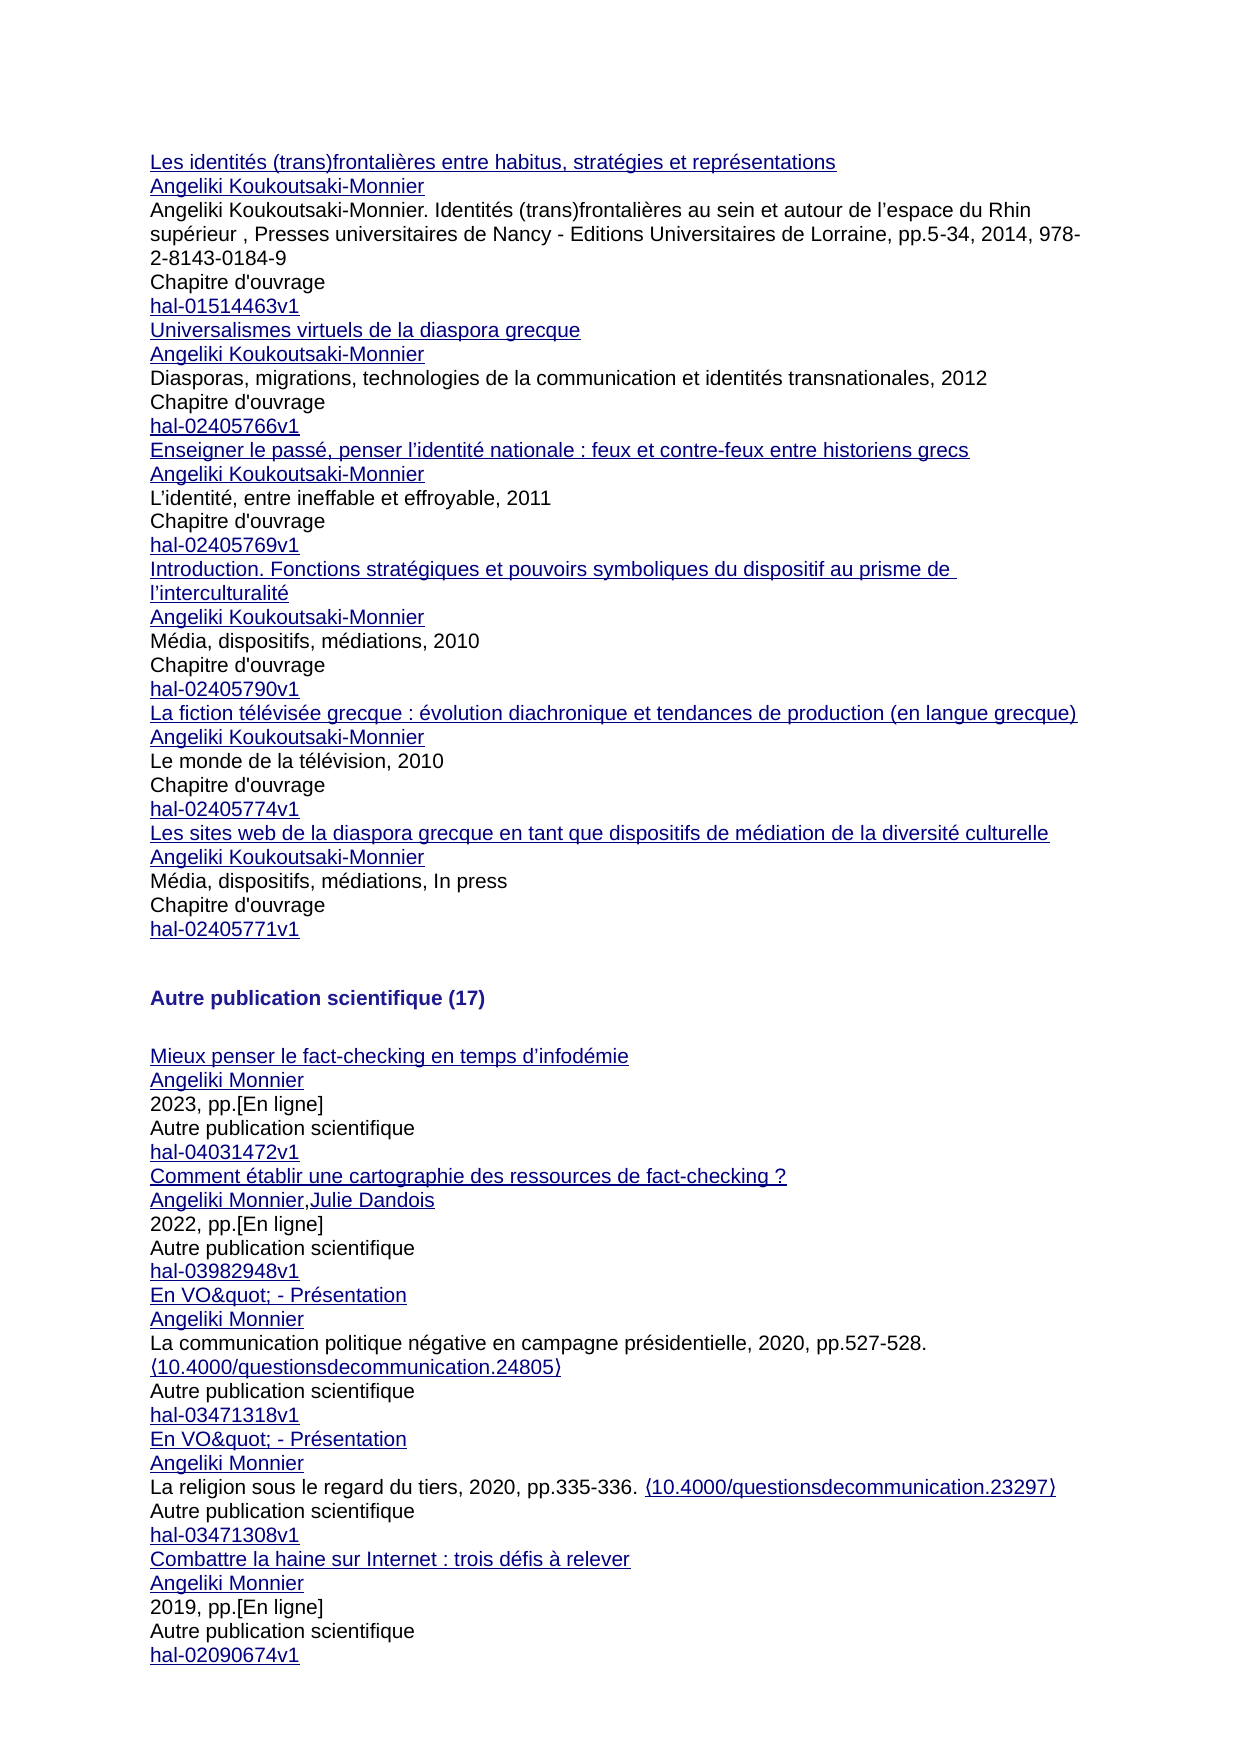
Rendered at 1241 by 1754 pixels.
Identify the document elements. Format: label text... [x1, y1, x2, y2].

table_cell En VO&quot; - Présentation Angeliki Monnier La religion sous le regard du tiers, 2020, pp.335-336. ⟨10.4000/questionsdecommunication.23297⟩ Autre publication scientifique hal-03471308v1 [150, 1427, 1090, 1547]
subtitle Autre publication scientifique (17) [150, 985, 1090, 1009]
table_cell Combattre la haine sur Internet : trois défis à relever Angeliki Monnier 2019, pp.[En ligne] Autre publication scientifique hal-02090674v1 [150, 1547, 1090, 1667]
table_cell Enseigner le passé, penser l’identité nationale : feux et contre-feux entre historiens grecs Angeliki Koukoutsaki-Monnier L’identité, entre ineffable et effroyable, 2011 Chapitre d'ouvrage hal-02405769v1 [150, 438, 1090, 557]
table_cell Les identités (trans)frontalières entre habitus, stratégies et représentations Angeliki Koukoutsaki-Monnier Angeliki Koukoutsaki-Monnier. Identités (trans)frontalières au sein et autour de l’espace du Rhin supérieur , Presses universitaires de Nancy - Editions Universitaires de Lorraine, pp.5‑34, 2014, 978-2-8143-0184-9 Chapitre d'ouvrage hal-01514463v1 [150, 150, 1090, 318]
table_header Mieux penser le fact-checking en temps d’infodémie Angeliki Monnier 2023, pp.[En ligne] Autre publication scientifique hal-04031472v1 [150, 1044, 1090, 1163]
table_cell Universalismes virtuels de la diaspora grecque Angeliki Koukoutsaki-Monnier Diasporas, migrations, technologies de la communication et identités transnationales, 2012 Chapitre d'ouvrage hal-02405766v1 [150, 318, 1090, 437]
table_cell La fiction télévisée grecque : évolution diachronique et tendances de production (en langue grecque) Angeliki Koukoutsaki-Monnier Le monde de la télévision, 2010 Chapitre d'ouvrage hal-02405774v1 [150, 701, 1090, 821]
table_cell En VO&quot; - Présentation Angeliki Monnier La communication politique négative en campagne présidentielle, 2020, pp.527-528. ⟨10.4000/questionsdecommunication.24805⟩ Autre publication scientifique hal-03471318v1 [150, 1283, 1090, 1427]
table_cell Introduction. Fonctions stratégiques et pouvoirs symboliques du dispositif au prisme de l’interculturalité Angeliki Koukoutsaki-Monnier Média, dispositifs, médiations, 2010 Chapitre d'ouvrage hal-02405790v1 [150, 557, 1090, 701]
table_cell Comment établir une cartographie des ressources de fact-checking ? Angeliki Monnier,Julie Dandois 2022, pp.[En ligne] Autre publication scientifique hal-03982948v1 [150, 1164, 1090, 1283]
table_cell Les sites web de la diaspora grecque en tant que dispositifs de médiation de la diversité culturelle Angeliki Koukoutsaki-Monnier Média, dispositifs, médiations, In press Chapitre d'ouvrage hal-02405771v1 [150, 821, 1090, 941]
